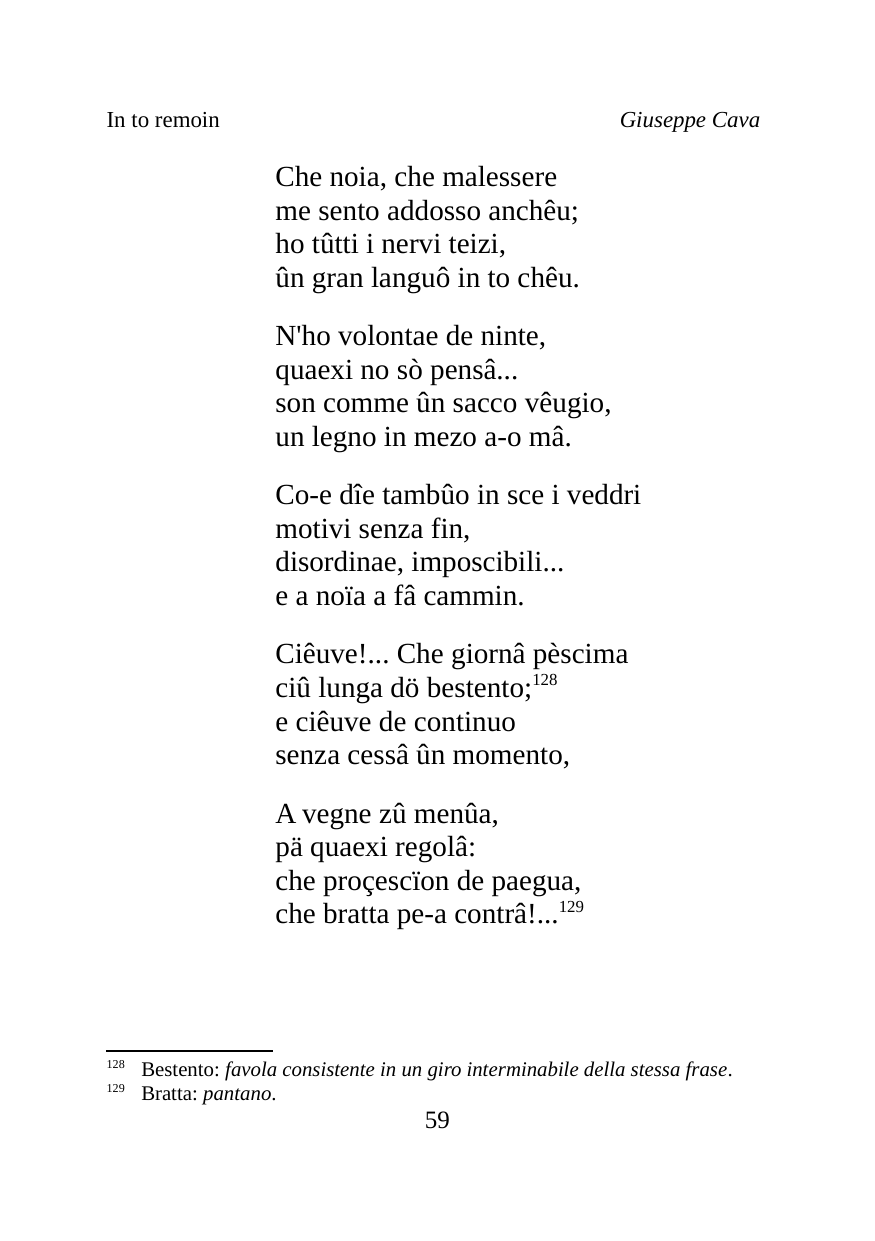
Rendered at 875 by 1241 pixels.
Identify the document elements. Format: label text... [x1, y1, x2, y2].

text Co-e dîe tambûo in sce i veddri motivi senza fin, disordinae, imposcibili... e a noïa a fâ cammin. [275, 477, 768, 612]
text Ciêuve!... Che giornâ pèscima ciû lunga dö bestento; e ciêuve de continuo senza cessâ ûn momento, [275, 637, 768, 771]
text Bestento: favola consistente in un giro interminabile della stessa frase. [106, 1057, 768, 1081]
text Bratta: pantano. [106, 1081, 768, 1105]
text A vegne zû menûa, pä quaexi regolâ: che proçescïon de paegua, che bratta pe-a contrâ!... [275, 796, 768, 930]
text Che noia, che malessere me sento addosso anchêu; ho tûtti i nervi teizi, ûn gran languô in to chêu. [275, 159, 768, 293]
text N'ho volontae de ninte, quaexi no sò pensâ... son comme ûn sacco vêugio, un legno in mezo a-o mâ. [275, 318, 768, 452]
